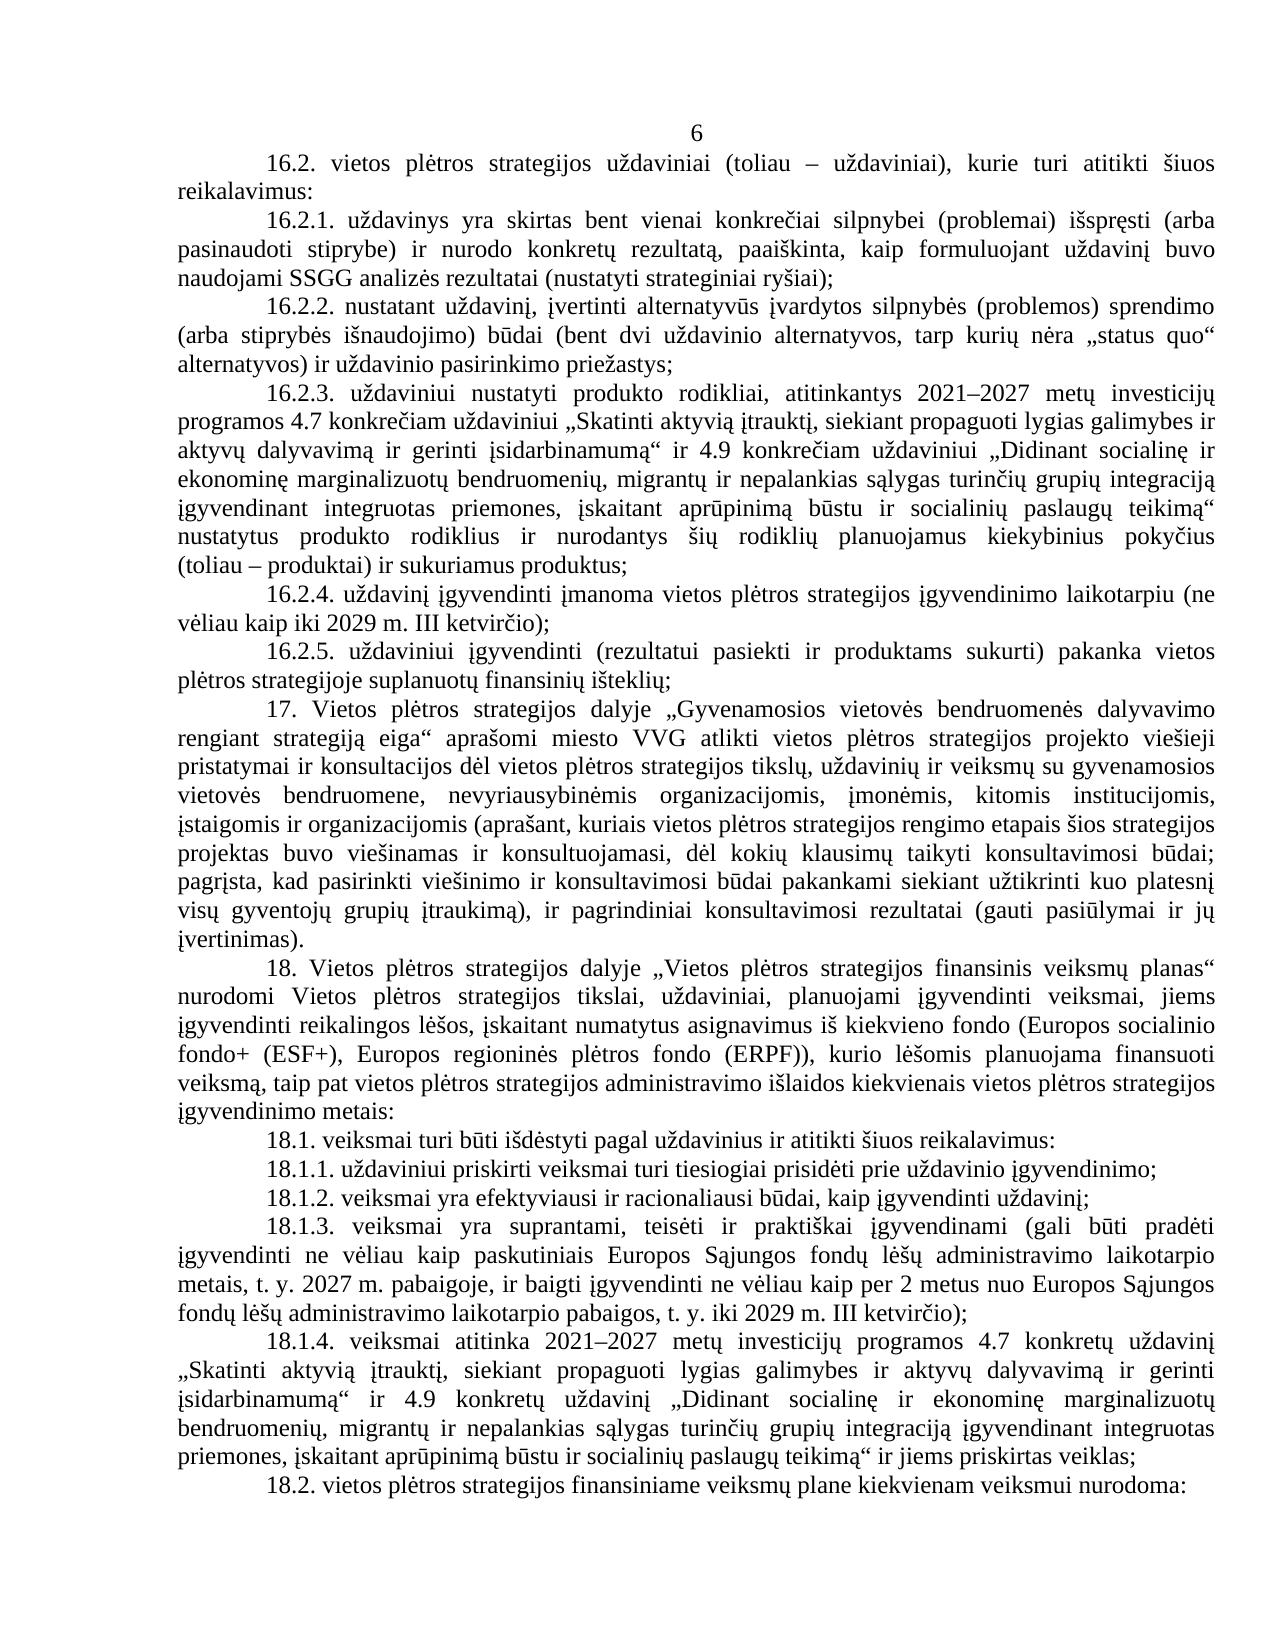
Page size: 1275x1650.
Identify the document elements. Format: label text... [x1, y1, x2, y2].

text 18.1. veiksmai turi būti išdėstyti pagal uždavinius ir atitikti šiuos reikalavimus: [177, 1125, 1216, 1154]
text 18.1.1. uždaviniui priskirti veiksmai turi tiesiogiai prisidėti prie uždavinio įgyvendinimo; [177, 1154, 1216, 1183]
text 16.2.1. uždavinys yra skirtas bent vienai konkrečiai silpnybei (problemai) išspręsti (arba pasinaudoti stiprybe) ir nurodo konkretų rezultatą, paaiškinta, kaip formuluojant uždavinį buvo naudojami SSGG analizės rezultatai (nustatyti strateginiai ryšiai); [177, 205, 1216, 291]
text 16.2.5. uždaviniui įgyvendinti (rezultatui pasiekti ir produktams sukurti) pakanka vietos plėtros strategijoje suplanuotų finansinių išteklių; [177, 636, 1216, 694]
text 18.2. vietos plėtros strategijos finansiniame veiksmų plane kiekvienam veiksmui nurodoma: [177, 1470, 1216, 1499]
text 16.2.3. uždaviniui nustatyti produkto rodikliai, atitinkantys 2021–2027 metų investicijų programos 4.7 konkrečiam uždaviniui „Skatinti aktyvią įtrauktį, siekiant propaguoti lygias galimybes ir aktyvų dalyvavimą ir gerinti įsidarbinamumą“ ir 4.9 konkrečiam uždaviniui „Didinant socialinę ir ekonominę marginalizuotų bendruomenių, migrantų ir nepalankias sąlygas turinčių grupių integraciją įgyvendinant integruotas priemones, įskaitant aprūpinimą būstu ir socialinių paslaugų teikimą“ nustatytus produkto rodiklius ir nurodantys šių rodiklių planuojamus kiekybinius pokyčius (toliau – produktai) ir sukuriamus produktus; [177, 378, 1216, 579]
text 16.2.2. nustatant uždavinį, įvertinti alternatyvūs įvardytos silpnybės (problemos) sprendimo (arba stiprybės išnaudojimo) būdai (bent dvi uždavinio alternatyvos, tarp kurių nėra „status quo“ alternatyvos) ir uždavinio pasirinkimo priežastys; [177, 291, 1216, 378]
text 16.2. vietos plėtros strategijos uždaviniai (toliau – uždaviniai), kurie turi atitikti šiuos reikalavimus: [177, 148, 1216, 205]
text 16.2.4. uždavinį įgyvendinti įmanoma vietos plėtros strategijos įgyvendinimo laikotarpiu (ne vėliau kaip iki 2029 m. III ketvirčio); [177, 579, 1216, 636]
text 18. Vietos plėtros strategijos dalyje „Vietos plėtros strategijos finansinis veiksmų planas“ nurodomi Vietos plėtros strategijos tikslai, uždaviniai, planuojami įgyvendinti veiksmai, jiems įgyvendinti reikalingos lėšos, įskaitant numatytus asignavimus iš kiekvieno fondo (Europos socialinio fondo+ (ESF+), Europos regioninės plėtros fondo (ERPF)), kurio lėšomis planuojama finansuoti veiksmą, taip pat vietos plėtros strategijos administravimo išlaidos kiekvienais vietos plėtros strategijos įgyvendinimo metais: [177, 953, 1216, 1125]
text 18.1.4. veiksmai atitinka 2021–2027 metų investicijų programos 4.7 konkretų uždavinį „Skatinti aktyvią įtrauktį, siekiant propaguoti lygias galimybes ir aktyvų dalyvavimą ir gerinti įsidarbinamumą“ ir 4.9 konkretų uždavinį „Didinant socialinę ir ekonominę marginalizuotų bendruomenių, migrantų ir nepalankias sąlygas turinčių grupių integraciją įgyvendinant integruotas priemones, įskaitant aprūpinimą būstu ir socialinių paslaugų teikimą“ ir jiems priskirtas veiklas; [177, 1326, 1216, 1470]
text 18.1.3. veiksmai yra suprantami, teisėti ir praktiškai įgyvendinami (gali būti pradėti įgyvendinti ne vėliau kaip paskutiniais Europos Sąjungos fondų lėšų administravimo laikotarpio metais, t. y. 2027 m. pabaigoje, ir baigti įgyvendinti ne vėliau kaip per 2 metus nuo Europos Sąjungos fondų lėšų administravimo laikotarpio pabaigos, t. y. iki 2029 m. III ketvirčio); [177, 1211, 1216, 1326]
text 18.1.2. veiksmai yra efektyviausi ir racionaliausi būdai, kaip įgyvendinti uždavinį; [177, 1183, 1216, 1211]
text 17. Vietos plėtros strategijos dalyje „Gyvenamosios vietovės bendruomenės dalyvavimo rengiant strategiją eiga“ aprašomi miesto VVG atlikti vietos plėtros strategijos projekto viešieji pristatymai ir konsultacijos dėl vietos plėtros strategijos tikslų, uždavinių ir veiksmų su gyvenamosios vietovės bendruomene, nevyriausybinėmis organizacijomis, įmonėmis, kitomis institucijomis, įstaigomis ir organizacijomis (aprašant, kuriais vietos plėtros strategijos rengimo etapais šios strategijos projektas buvo viešinamas ir konsultuojamasi, dėl kokių klausimų taikyti konsultavimosi būdai; pagrįsta, kad pasirinkti viešinimo ir konsultavimosi būdai pakankami siekiant užtikrinti kuo platesnį visų gyventojų grupių įtraukimą), ir pagrindiniai konsultavimosi rezultatai (gauti pasiūlymai ir jų įvertinimas). [177, 694, 1216, 953]
